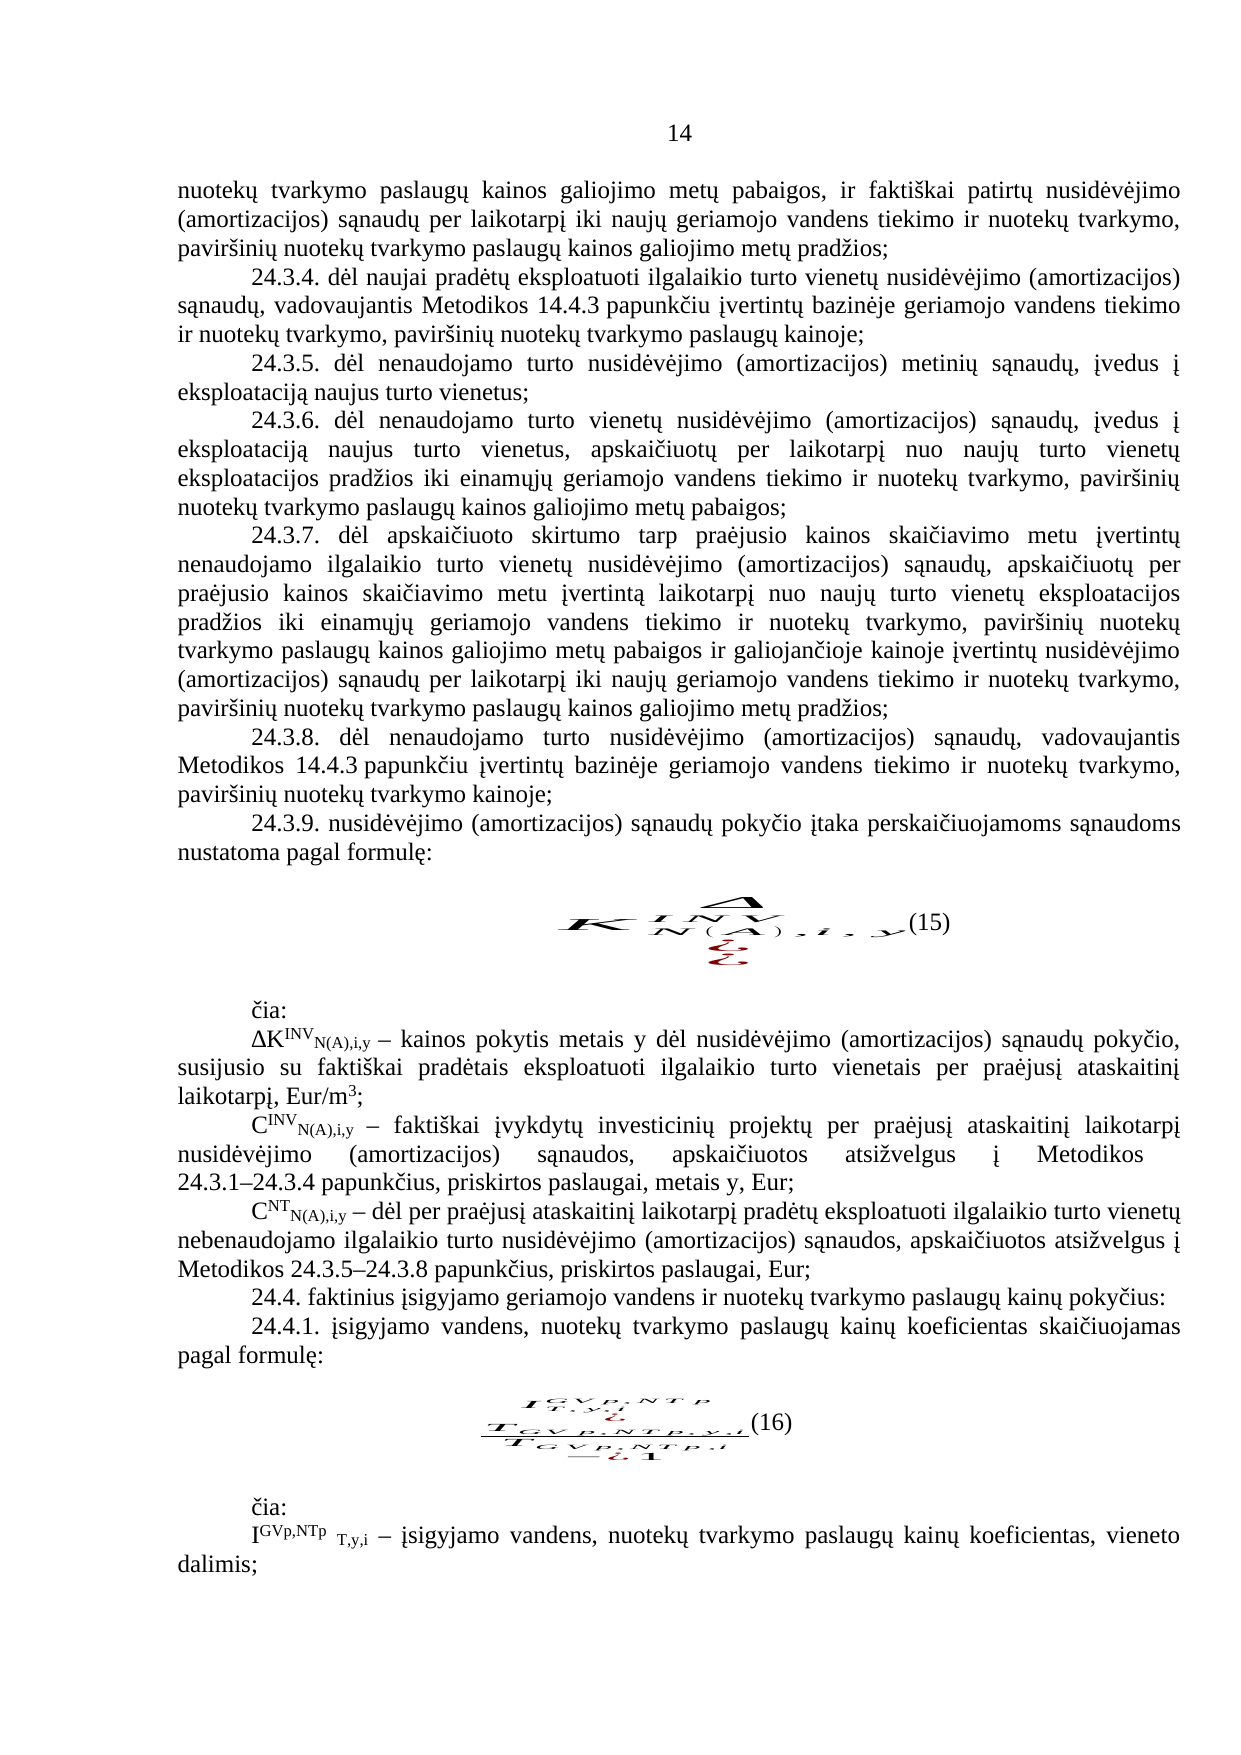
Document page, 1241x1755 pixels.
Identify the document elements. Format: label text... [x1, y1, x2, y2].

text 24.3.9. nusidėvėjimo (amortizacijos) sąnaudų pokyčio įtaka perskaičiuojamoms sąnaudoms nustatoma pagal formulę: [177, 808, 1181, 866]
text 24.3.5. dėl nenaudojamo turto nusidėvėjimo (amortizacijos) metinių sąnaudų, įvedus į eksploataciją naujus turto vienetus; [177, 348, 1181, 406]
text CNTN(A),i,y – dėl per praėjusį ataskaitinį laikotarpį pradėtų eksploatuoti ilgalaikio turto vienetų nebenaudojamo ilgalaikio turto nusidėvėjimo (amortizacijos) sąnaudos, apskaičiuotos atsižvelgus į Metodikos 24.3.5–24.3.8 papunkčius, priskirtos paslaugai, Eur; [177, 1196, 1181, 1282]
text čia: [177, 1492, 1181, 1521]
text 24.3.6. dėl nenaudojamo turto vienetų nusidėvėjimo (amortizacijos) sąnaudų, įvedus į eksploataciją naujus turto vienetus, apskaičiuotų per laikotarpį nuo naujų turto vienetų eksploatacijos pradžios iki einamųjų geriamojo vandens tiekimo ir nuotekų tvarkymo, paviršinių nuotekų tvarkymo paslaugų kainos galiojimo metų pabaigos; [177, 406, 1181, 521]
text 24.4. faktinius įsigyjamo geriamojo vandens ir nuotekų tvarkymo paslaugų kainų pokyčius: [177, 1282, 1181, 1311]
text 24.3.8. dėl nenaudojamo turto nusidėvėjimo (amortizacijos) sąnaudų, vadovaujantis Metodikos 14.4.3 papunkčiu įvertintų bazinėje geriamojo vandens tiekimo ir nuotekų tvarkymo, paviršinių nuotekų tvarkymo kainoje; [177, 722, 1181, 808]
text nuotekų tvarkymo paslaugų kainos galiojimo metų pabaigos, ir faktiškai patirtų nusidėvėjimo (amortizacijos) sąnaudų per laikotarpį iki naujų geriamojo vandens tiekimo ir nuotekų tvarkymo, paviršinių nuotekų tvarkymo paslaugų kainos galiojimo metų pradžios; [177, 176, 1181, 262]
text CINVN(A),i,y – faktiškai įvykdytų investicinių projektų per praėjusį ataskaitinį laikotarpį nusidėvėjimo (amortizacijos) sąnaudos, apskaičiuotos atsižvelgus į Metodikos 24.3.1–24.3.4 papunkčius, priskirtos paslaugai, metais y, Eur; [177, 1110, 1181, 1196]
text ∆KINVN(A),i,y – kainos pokytis metais y dėl nusidėvėjimo (amortizacijos) sąnaudų pokyčio, susijusio su faktiškai pradėtais eksploatuoti ilgalaikio turto vienetais per praėjusį ataskaitinį laikotarpį, Eur/m3; [177, 1024, 1181, 1110]
text 24.3.7. dėl apskaičiuoto skirtumo tarp praėjusio kainos skaičiavimo metu įvertintų nenaudojamo ilgalaikio turto vienetų nusidėvėjimo (amortizacijos) sąnaudų, apskaičiuotų per praėjusio kainos skaičiavimo metu įvertintą laikotarpį nuo naujų turto vienetų eksploatacijos pradžios iki einamųjų geriamojo vandens tiekimo ir nuotekų tvarkymo, paviršinių nuotekų tvarkymo paslaugų kainos galiojimo metų pabaigos ir galiojančioje kainoje įvertintų nusidėvėjimo (amortizacijos) sąnaudų per laikotarpį iki naujų geriamojo vandens tiekimo ir nuotekų tvarkymo, paviršinių nuotekų tvarkymo paslaugų kainos galiojimo metų pradžios; [177, 521, 1181, 722]
text čia: [177, 995, 1181, 1024]
text 24.4.1. įsigyjamo vandens, nuotekų tvarkymo paslaugų kainų koeficientas skaičiuojamas pagal formulę: [177, 1311, 1181, 1369]
text (16) [177, 1397, 1181, 1463]
text (15) [177, 894, 1181, 966]
text 24.3.4. dėl naujai pradėtų eksploatuoti ilgalaikio turto vienetų nusidėvėjimo (amortizacijos) sąnaudų, vadovaujantis Metodikos 14.4.3 papunkčiu įvertintų bazinėje geriamojo vandens tiekimo ir nuotekų tvarkymo, paviršinių nuotekų tvarkymo paslaugų kainoje; [177, 262, 1181, 348]
text IGVp,NTp T,y,i – įsigyjamo vandens, nuotekų tvarkymo paslaugų kainų koeficientas, vieneto dalimis; [177, 1521, 1181, 1578]
